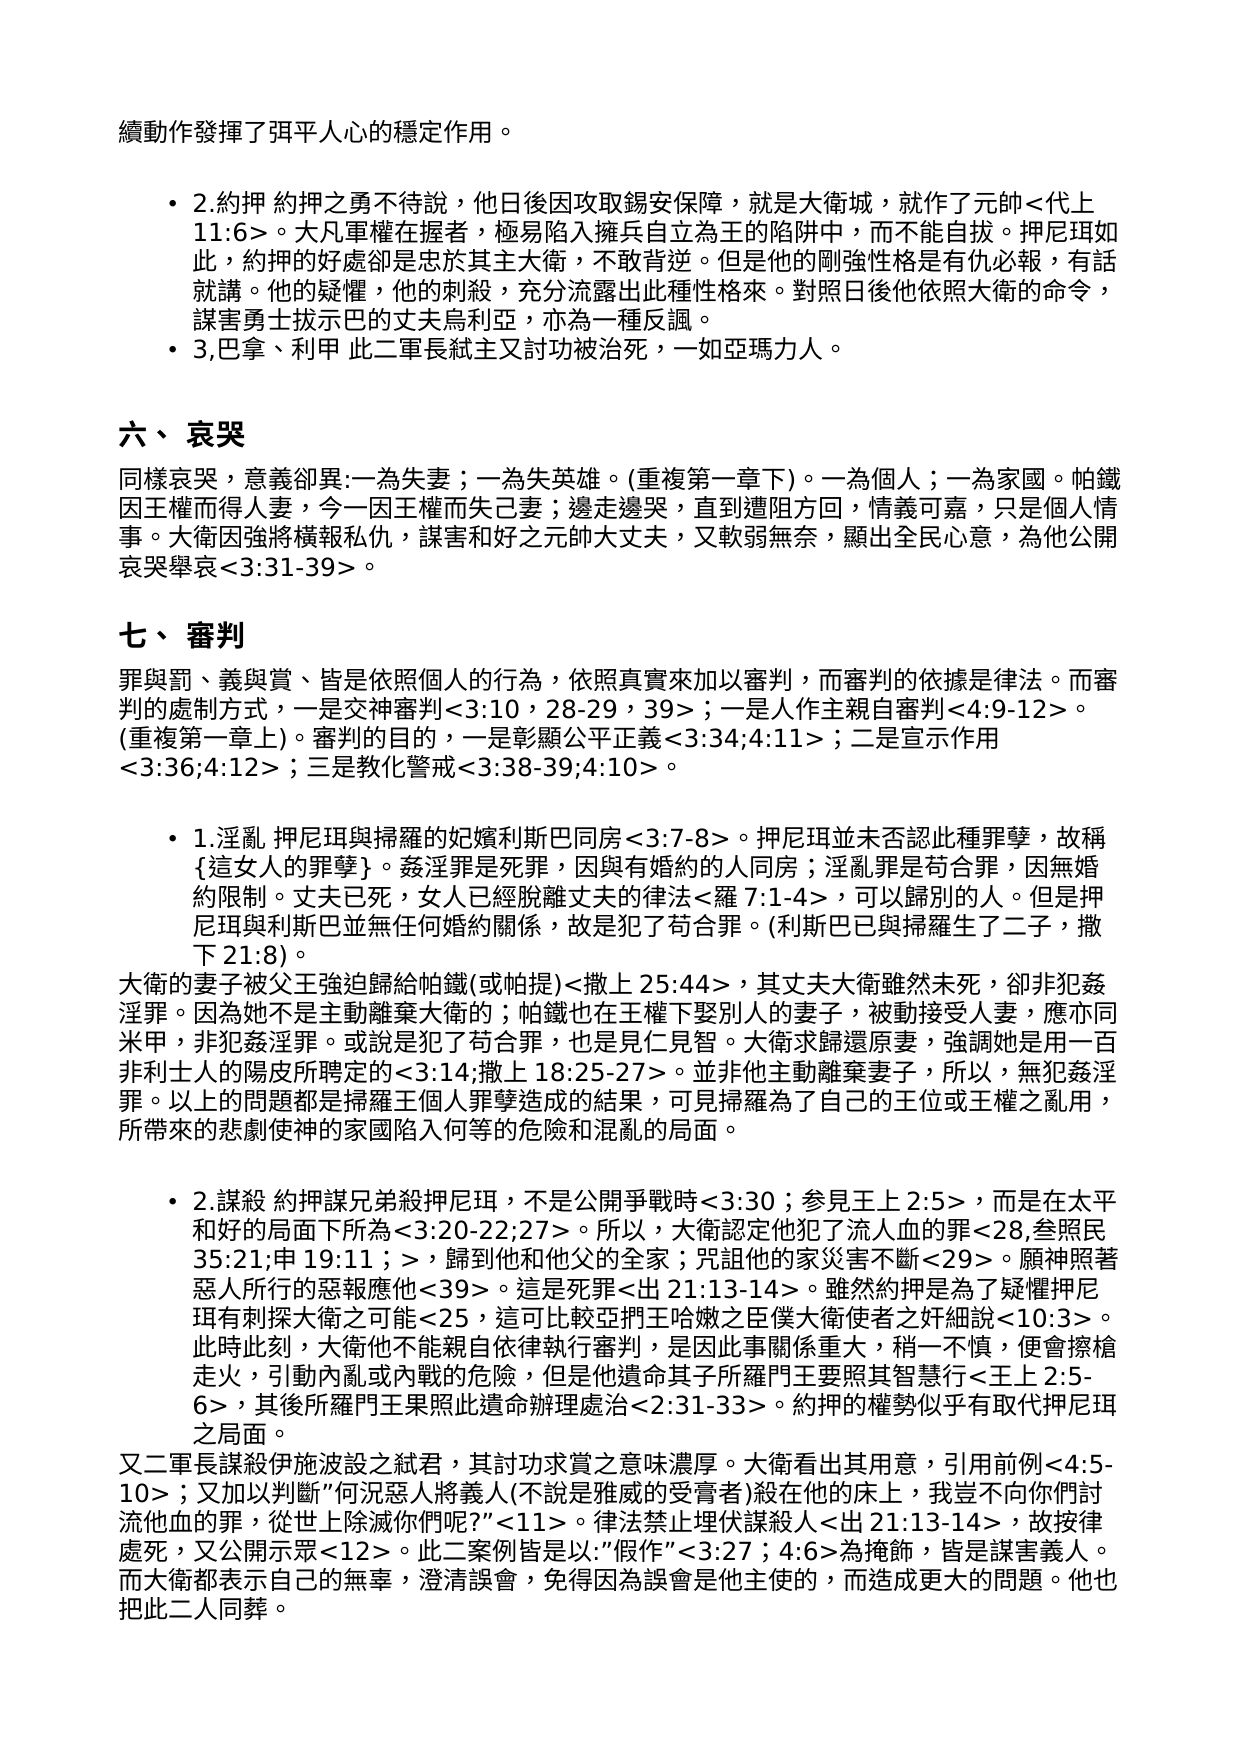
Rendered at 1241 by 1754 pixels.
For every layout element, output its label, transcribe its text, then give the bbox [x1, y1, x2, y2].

text 續動作發揮了弭平人心的穩定作用。 [118, 118, 1122, 147]
text 罪與罰、義與賞、皆是依照個人的行為，依照真實來加以審判，而審判的依據是律法。而審判的處制方式，一是交神審判<3:10，28-29，39>；一是人作主親自審判<4:9-12>。(重複第一章上)。審判的目的，一是彰顯公平正義<3:34;4:11>；二是宣示作用<3:36;4:12>；三是教化警戒<3:38-39;4:10>。 [118, 666, 1122, 782]
text 大衛的妻子被父王強迫歸給帕鐵(或帕提)<撒上25:44>，其丈夫大衛雖然未死，卻非犯姦淫罪。因為她不是主動離棄大衛的；帕鐵也在王權下娶別人的妻子，被動接受人妻，應亦同米甲，非犯姦淫罪。或說是犯了苟合罪，也是見仁見智。大衛求歸還原妻，強調她是用一百非利士人的陽皮所聘定的<3:14;撒上18:25-27>。並非他主動離棄妻子，所以，無犯姦淫罪。以上的問題都是掃羅王個人罪孽造成的結果，可見掃羅為了自己的王位或王權之亂用，所帶來的悲劇使神的家國陷入何等的危險和混亂的局面。 [118, 970, 1122, 1145]
list 1.淫亂 押尼珥與掃羅的妃嬪利斯巴同房<3:7-8>。押尼珥並未否認此種罪孽，故稱{這女人的罪孽}。姦淫罪是死罪，因與有婚約的人同房；淫亂罪是苟合罪，因無婚約限制。丈夫已死，女人已經脫離丈夫的律法<羅7:1-4>，可以歸別的人。但是押尼珥與利斯巴並無任何婚約關係，故是犯了苟合罪。(利斯巴已與掃羅生了二子，撒下21:8)。 [177, 824, 1122, 970]
text 又二軍長謀殺伊施波設之弒君，其討功求賞之意味濃厚。大衛看出其用意，引用前例<4:5-10>；又加以判斷”何況惡人將義人(不說是雅威的受膏者)殺在他的床上，我豈不向你們討流他血的罪，從世上除滅你們呢?”<11>。律法禁止埋伏謀殺人<出21:13-14>，故按律處死，又公開示眾<12>。此二案例皆是以:”假作”<3:27；4:6>為掩飾，皆是謀害義人。而大衛都表示自己的無辜，澄清誤會，免得因為誤會是他主使的，而造成更大的問題。他也把此二人同葬。 [118, 1450, 1122, 1625]
list 2.約押 約押之勇不待說，他日後因攻取錫安保障，就是大衛城，就作了元帥<代上11:6>。大凡軍權在握者，極易陷入擁兵自立為王的陷阱中，而不能自拔。押尼珥如此，約押的好處卻是忠於其主大衛，不敢背逆。但是他的剛強性格是有仇必報，有話就講。他的疑懼，他的刺殺，充分流露出此種性格來。對照日後他依照大衛的命令，謀害勇士拔示巴的丈夫烏利亞，亦為一種反諷。 [177, 189, 1122, 335]
list 2.謀殺 約押謀兄弟殺押尼珥，不是公開爭戰時<3:30；参見王上2:5>，而是在太平和好的局面下所為<3:20-22;27>。所以，大衛認定他犯了流人血的罪<28,叁照民35:21;申19:11；>，歸到他和他父的全家；咒詛他的家災害不斷<29>。願神照著惡人所行的惡報應他<39>。這是死罪<出21:13-14>。雖然約押是為了疑懼押尼珥有刺探大衛之可能<25，這可比較亞捫王哈嫩之臣僕大衛使者之奸細說<10:3>。此時此刻，大衛他不能親自依律執行審判，是因此事關係重大，稍一不慎，便會擦槍走火，引動內亂或內戰的危險，但是他遺命其子所羅門王要照其智慧行<王上2:5-6>，其後所羅門王果照此遺命辦理處治<2:31-33>。約押的權勢似乎有取代押尼珥之局面。 [177, 1187, 1122, 1450]
text 同樣哀哭，意義卻異:一為失妻；一為失英雄。(重複第一章下)。一為個人；一為家國。帕鐵因王權而得人妻，今一因王權而失己妻；邊走邊哭，直到遭阻方回，情義可嘉，只是個人情事。大衛因強將橫報私仇，謀害和好之元帥大丈夫，又軟弱無奈，顯出全民心意，為他公開哀哭舉哀<3:31-39>。 [118, 465, 1122, 582]
subtitle 七、 審判 [118, 619, 1122, 653]
list 3,巴拿、利甲 此二軍長弒主又討功被治死，一如亞瑪力人。 [177, 335, 1122, 364]
subtitle 六、 哀哭 [118, 419, 1122, 453]
